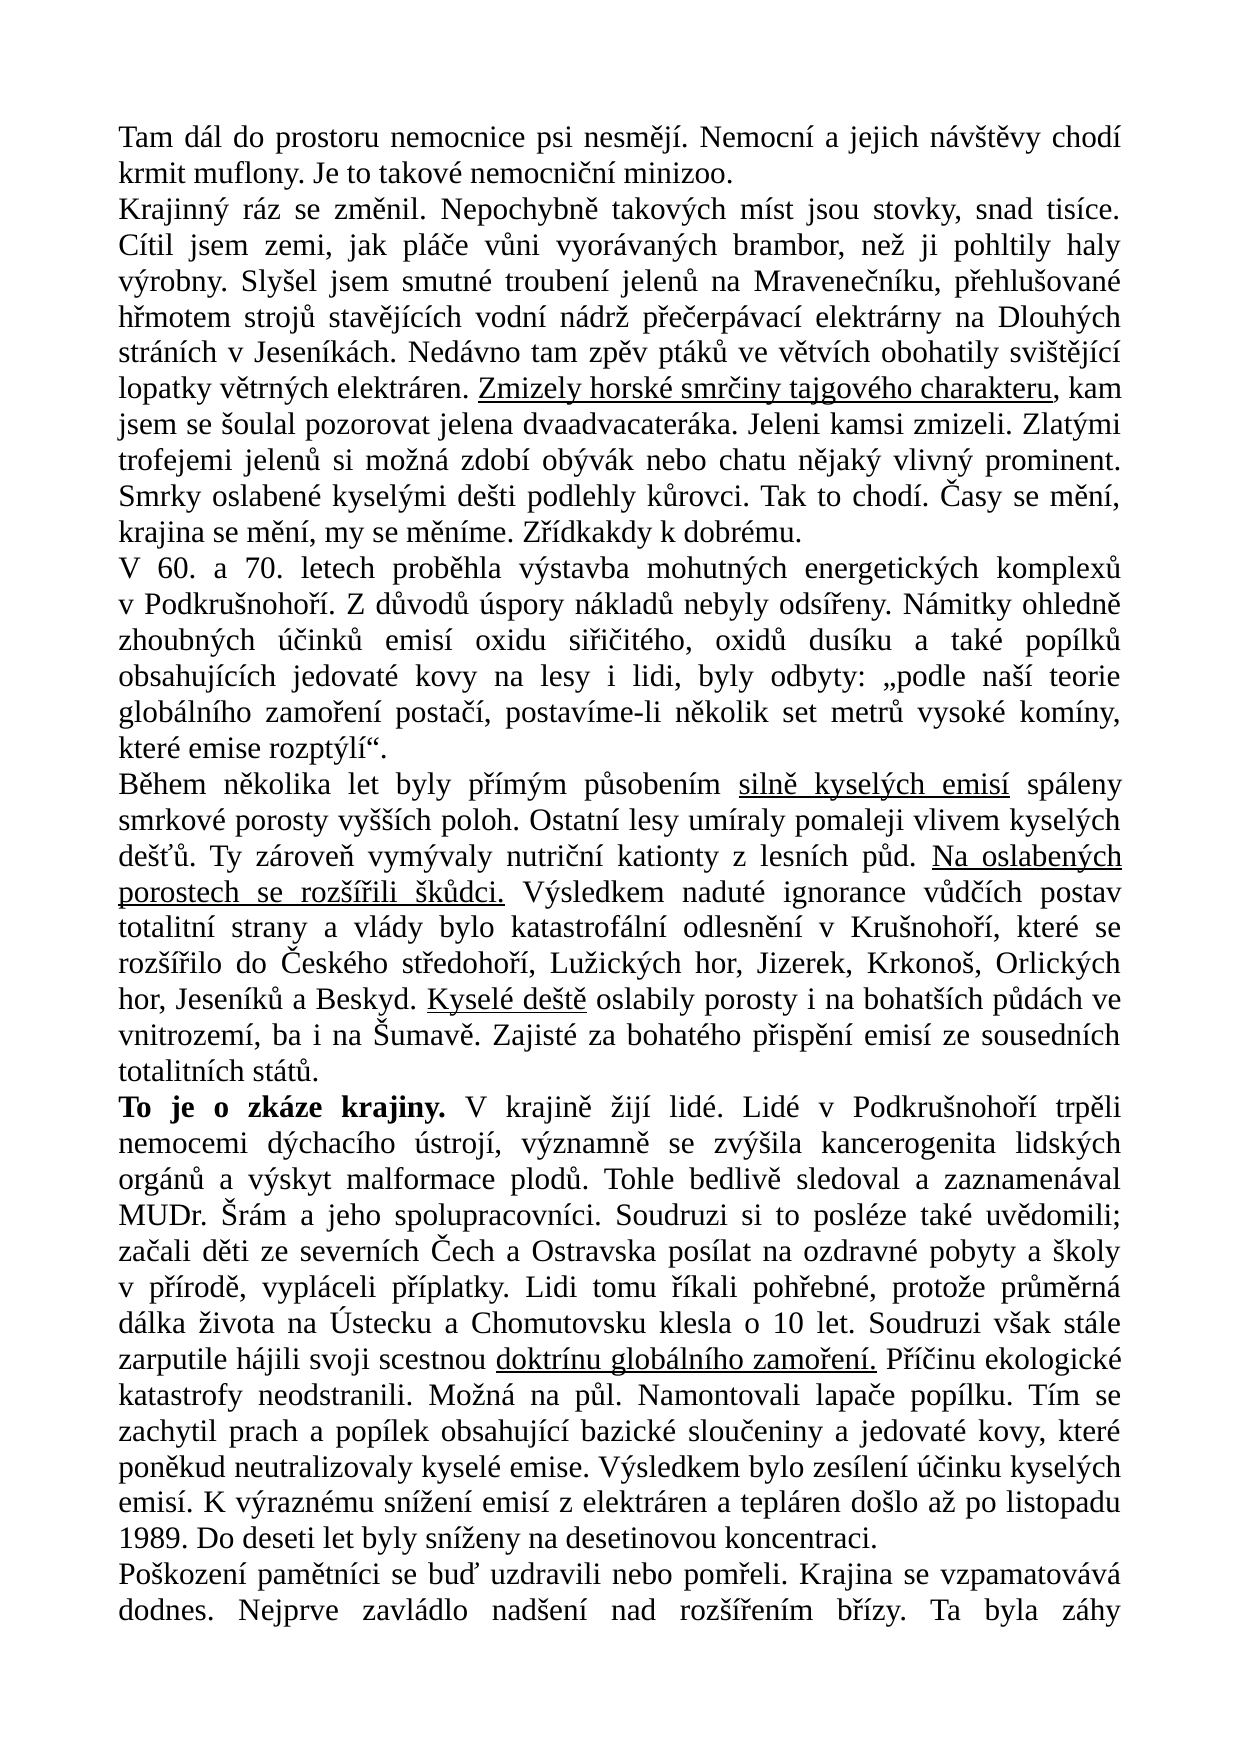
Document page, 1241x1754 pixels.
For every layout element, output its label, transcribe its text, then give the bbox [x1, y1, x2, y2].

text Tam dál do prostoru nemocnice psi nesmějí. Nemocní a jejich návštěvy chodí krmit muflony. Je to takové nemocniční minizoo. [118, 118, 1122, 190]
text To je o zkáze krajiny. V krajině žijí lidé. Lidé v Podkrušnohoří trpěli nemocemi dýchacího ústrojí, významně se zvýšila kancerogenita lidských orgánů a výskyt malformace plodů. Tohle bedlivě sledoval a zaznamenával MUDr. Šrám a jeho spolupracovníci. Soudruzi si to posléze také uvědomili; začali děti ze severních Čech a Ostravska posílat na ozdravné pobyty a školy v přírodě, vypláceli příplatky. Lidi tomu říkali pohřebné, protože průměrná dálka života na Ústecku a Chomutovsku klesla o 10 let. Soudruzi však stále zarputile hájili svoji scestnou doktrínu globálního zamoření. Příčinu ekologické katastrofy neodstranili. Možná na půl. Namontovali lapače popílku. Tím se zachytil prach a popílek obsahující bazické sloučeniny a jedovaté kovy, které poněkud neutralizovaly kyselé emise. Výsledkem bylo zesílení účinku kyselých emisí. K výraznému snížení emisí z elektráren a tepláren došlo až po listopadu 1989. Do deseti let byly sníženy na desetinovou koncentraci. [118, 1088, 1122, 1556]
text V 60. a 70. letech proběhla výstavba mohutných energetických komplexů v Podkrušnohoří. Z důvodů úspory nákladů nebyly odsířeny. Námitky ohledně zhoubných účinků emisí oxidu siřičitého, oxidů dusíku a také popílků obsahujících jedovaté kovy na lesy i lidi, byly odbyty: „podle naší teorie globálního zamoření postačí, postavíme-li několik set metrů vysoké komíny, které emise rozptýlí“. [118, 549, 1122, 765]
text Poškození pamětníci se buď uzdravili nebo pomřeli. Krajina se vzpamatovává dodnes. Nejprve zavládlo nadšení nad rozšířením břízy. Ta byla záhy [118, 1556, 1122, 1627]
text Krajinný ráz se změnil. Nepochybně takových míst jsou stovky, snad tisíce. Cítil jsem zemi, jak pláče vůni vyorávaných brambor, než ji pohltily haly výrobny. Slyšel jsem smutné troubení jelenů na Mravenečníku, přehlušované hřmotem strojů stavějících vodní nádrž přečerpávací elektrárny na Dlouhých stráních v Jeseníkách. Nedávno tam zpěv ptáků ve větvích obohatily svištějící lopatky větrných elektráren. Zmizely horské smrčiny tajgového charakteru, kam jsem se šoulal pozorovat jelena dvaadvacateráka. Jeleni kamsi zmizeli. Zlatými trofejemi jelenů si možná zdobí obývák nebo chatu nějaký vlivný prominent. Smrky oslabené kyselými dešti podlehly kůrovci. Tak to chodí. Časy se mění, krajina se mění, my se měníme. Zřídkakdy k dobrému. [118, 190, 1122, 549]
text Během několika let byly přímým působením silně kyselých emisí spáleny smrkové porosty vyšších poloh. Ostatní lesy umíraly pomaleji vlivem kyselých dešťů. Ty zároveň vymývaly nutriční kationty z lesních půd. Na oslabených porostech se rozšířili škůdci. Výsledkem naduté ignorance vůdčích postav totalitní strany a vlády bylo katastrofální odlesnění v Krušnohoří, které se rozšířilo do Českého středohoří, Lužických hor, Jizerek, Krkonoš, Orlických hor, Jeseníků a Beskyd. Kyselé deště oslabily porosty i na bohatších půdách ve vnitrozemí, ba i na Šumavě. Zajisté za bohatého přispění emisí ze sousedních totalitních států. [118, 765, 1122, 1088]
